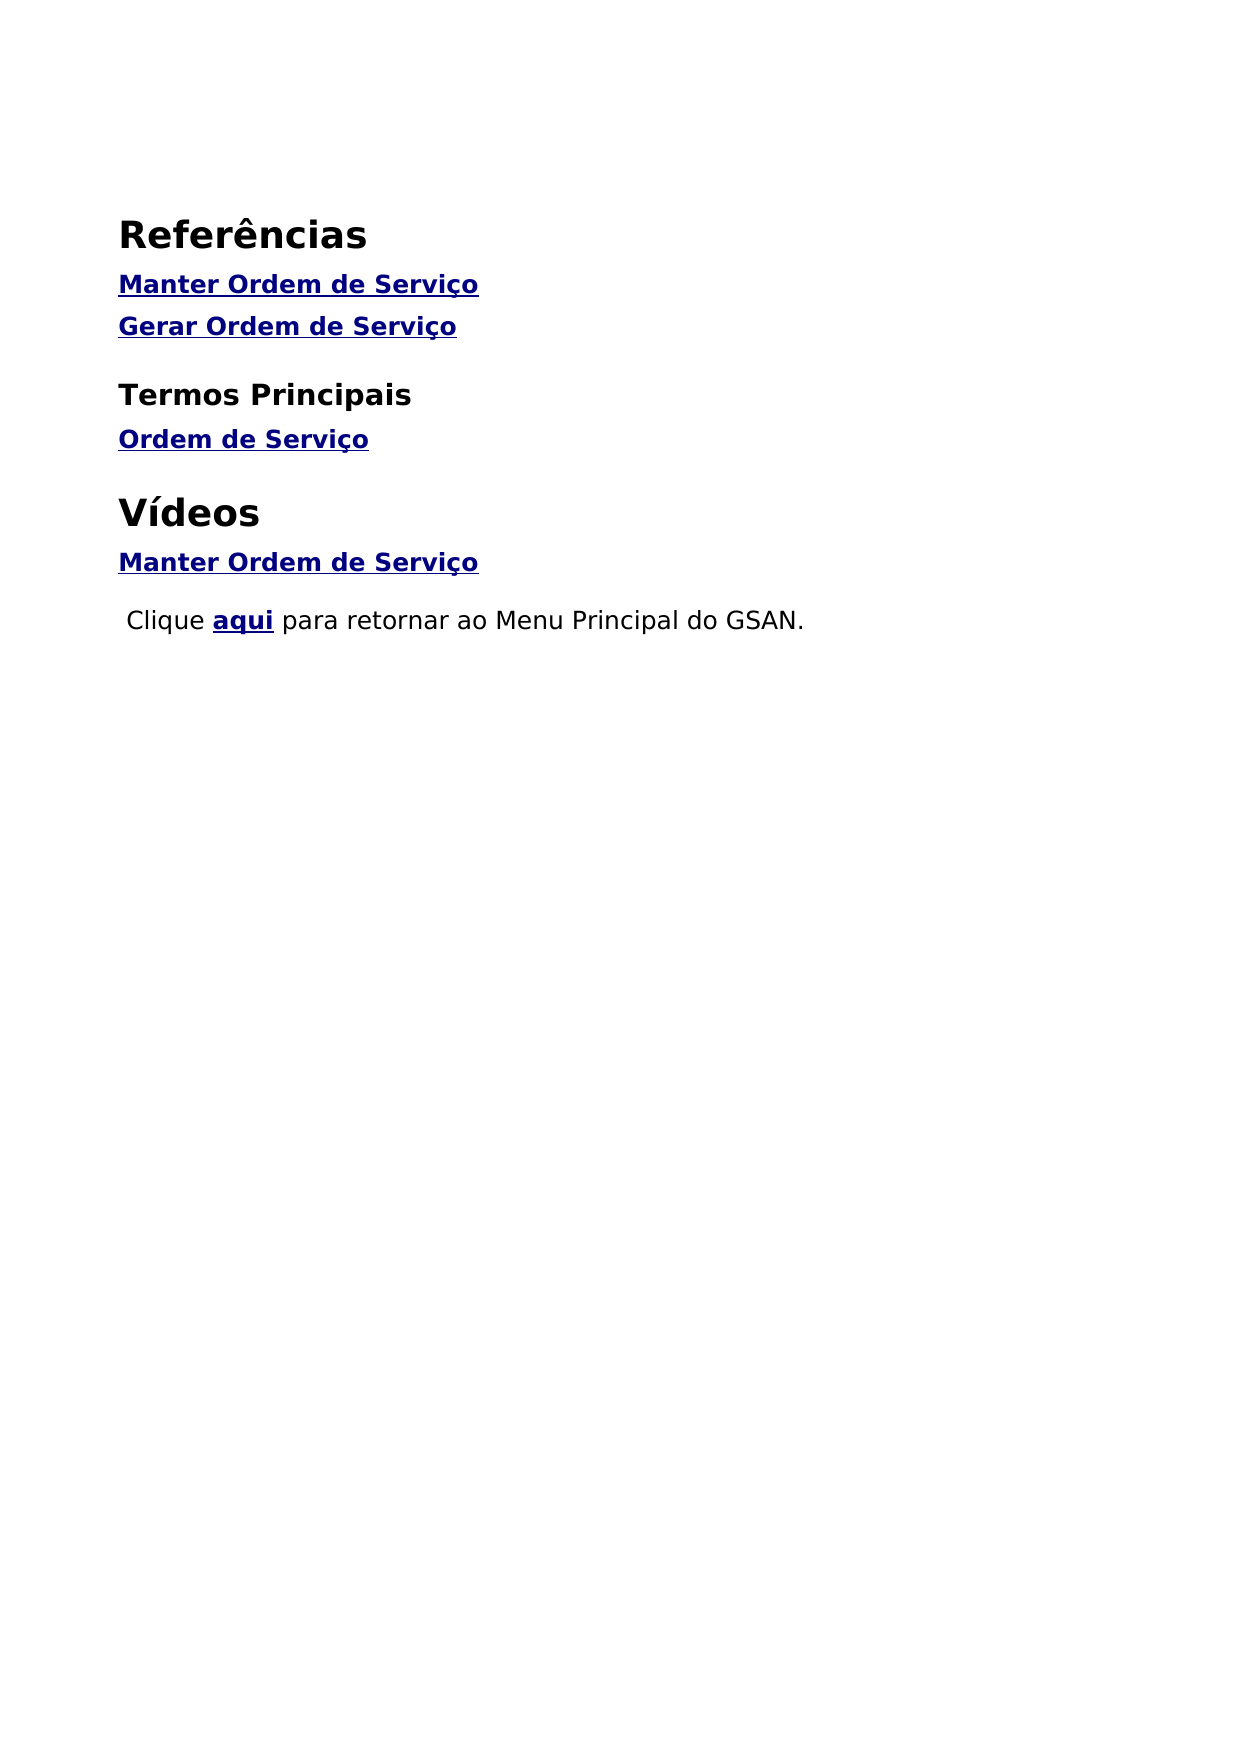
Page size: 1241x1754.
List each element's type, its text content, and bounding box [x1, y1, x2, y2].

text Ordem de Serviço [118, 425, 1122, 454]
subtitle Referências [118, 214, 1122, 258]
text Gerar Ordem de Serviço [118, 312, 1122, 341]
text Manter Ordem de Serviço Clique aqui para retornar ao Menu Principal do GSAN. [118, 548, 1122, 635]
subtitle Termos Principais [118, 378, 1122, 412]
subtitle Vídeos [118, 492, 1122, 535]
text Manter Ordem de Serviço [118, 270, 1122, 299]
